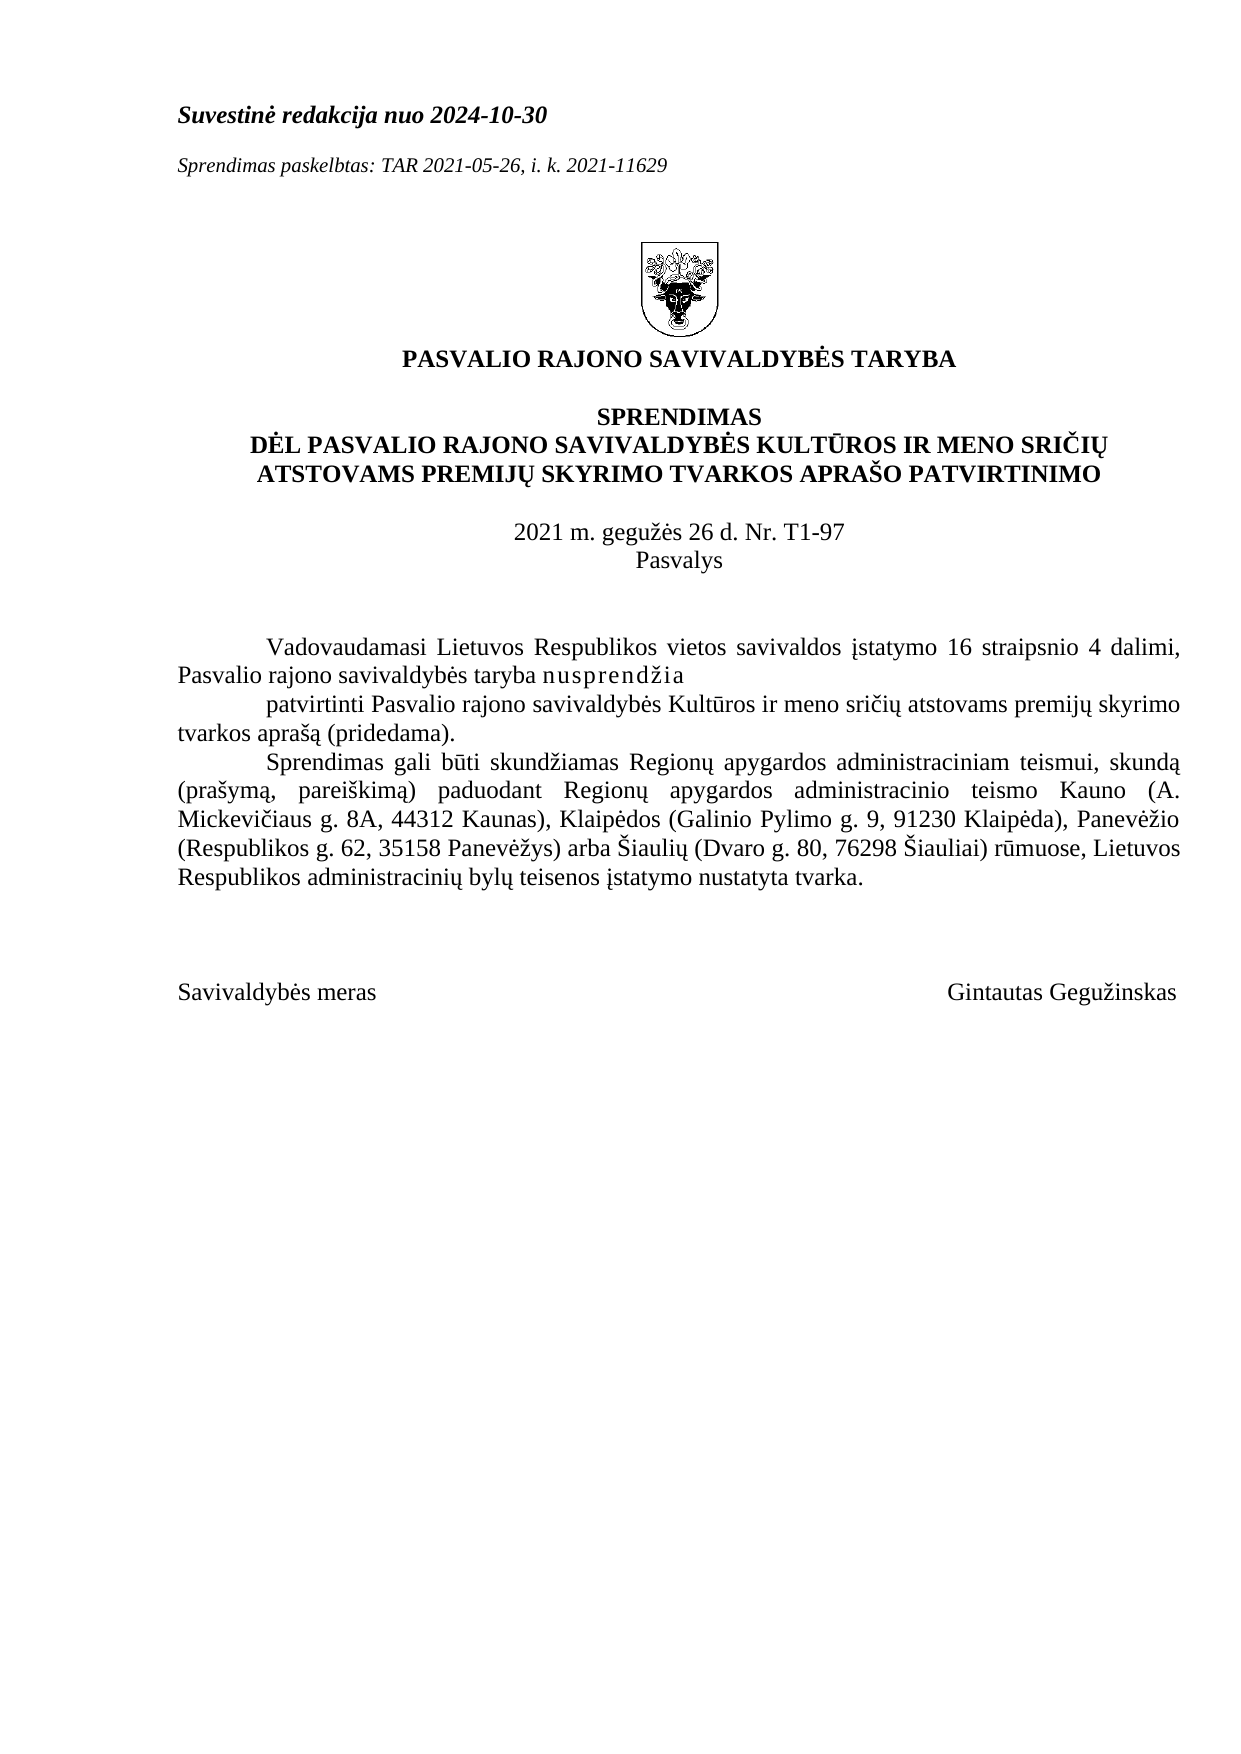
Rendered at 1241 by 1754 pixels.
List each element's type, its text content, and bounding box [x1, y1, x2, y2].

text Sprendimas paskelbtas: TAR 2021-05-26, i. k. 2021-11629 [177, 153, 1181, 177]
text Sprendimas gali būti skundžiamas Regionų apygardos administraciniam teismui, skundą (prašymą, pareiškimą) paduodant Regionų apygardos administracinio teismo Kauno (A. Mickevičiaus g. 8A, 44312 Kaunas), Klaipėdos (Galinio Pylimo g. 9, 91230 Klaipėda), Panevėžio (Respublikos g. 62, 35158 Panevėžys) arba Šiaulių (Dvaro g. 80, 76298 Šiauliai) rūmuose, Lietuvos Respublikos administracinių bylų teisenos įstatymo nustatyta tvarka. [177, 747, 1181, 890]
text Sprendimas [177, 402, 1181, 430]
text Pasvalio rajono savivaldybės taryba [177, 344, 1181, 373]
text Pasvalys [177, 545, 1181, 574]
text dėl pasvalio rajono savivaldybės kultūros ir meno sričių atstovams premijų skyrimo tvarkos aprašo patvirtinimo [177, 430, 1181, 488]
text patvirtinti Pasvalio rajono savivaldybės Kultūros ir meno sričių atstovams premijų skyrimo tvarkos aprašą (pridedama). [177, 689, 1181, 747]
text 2021 m. gegužės 26 d. Nr. T1-97 [177, 517, 1181, 545]
text Savivaldybės meras Gintautas Gegužinskas [177, 977, 1181, 1005]
text Suvestinė redakcija nuo 2024-10-30 [177, 100, 1181, 129]
text Vadovaudamasi Lietuvos Respublikos vietos savivaldos įstatymo 16 straipsnio 4 dalimi, Pasvalio rajono savivaldybės taryba nusprendžia [177, 632, 1181, 689]
